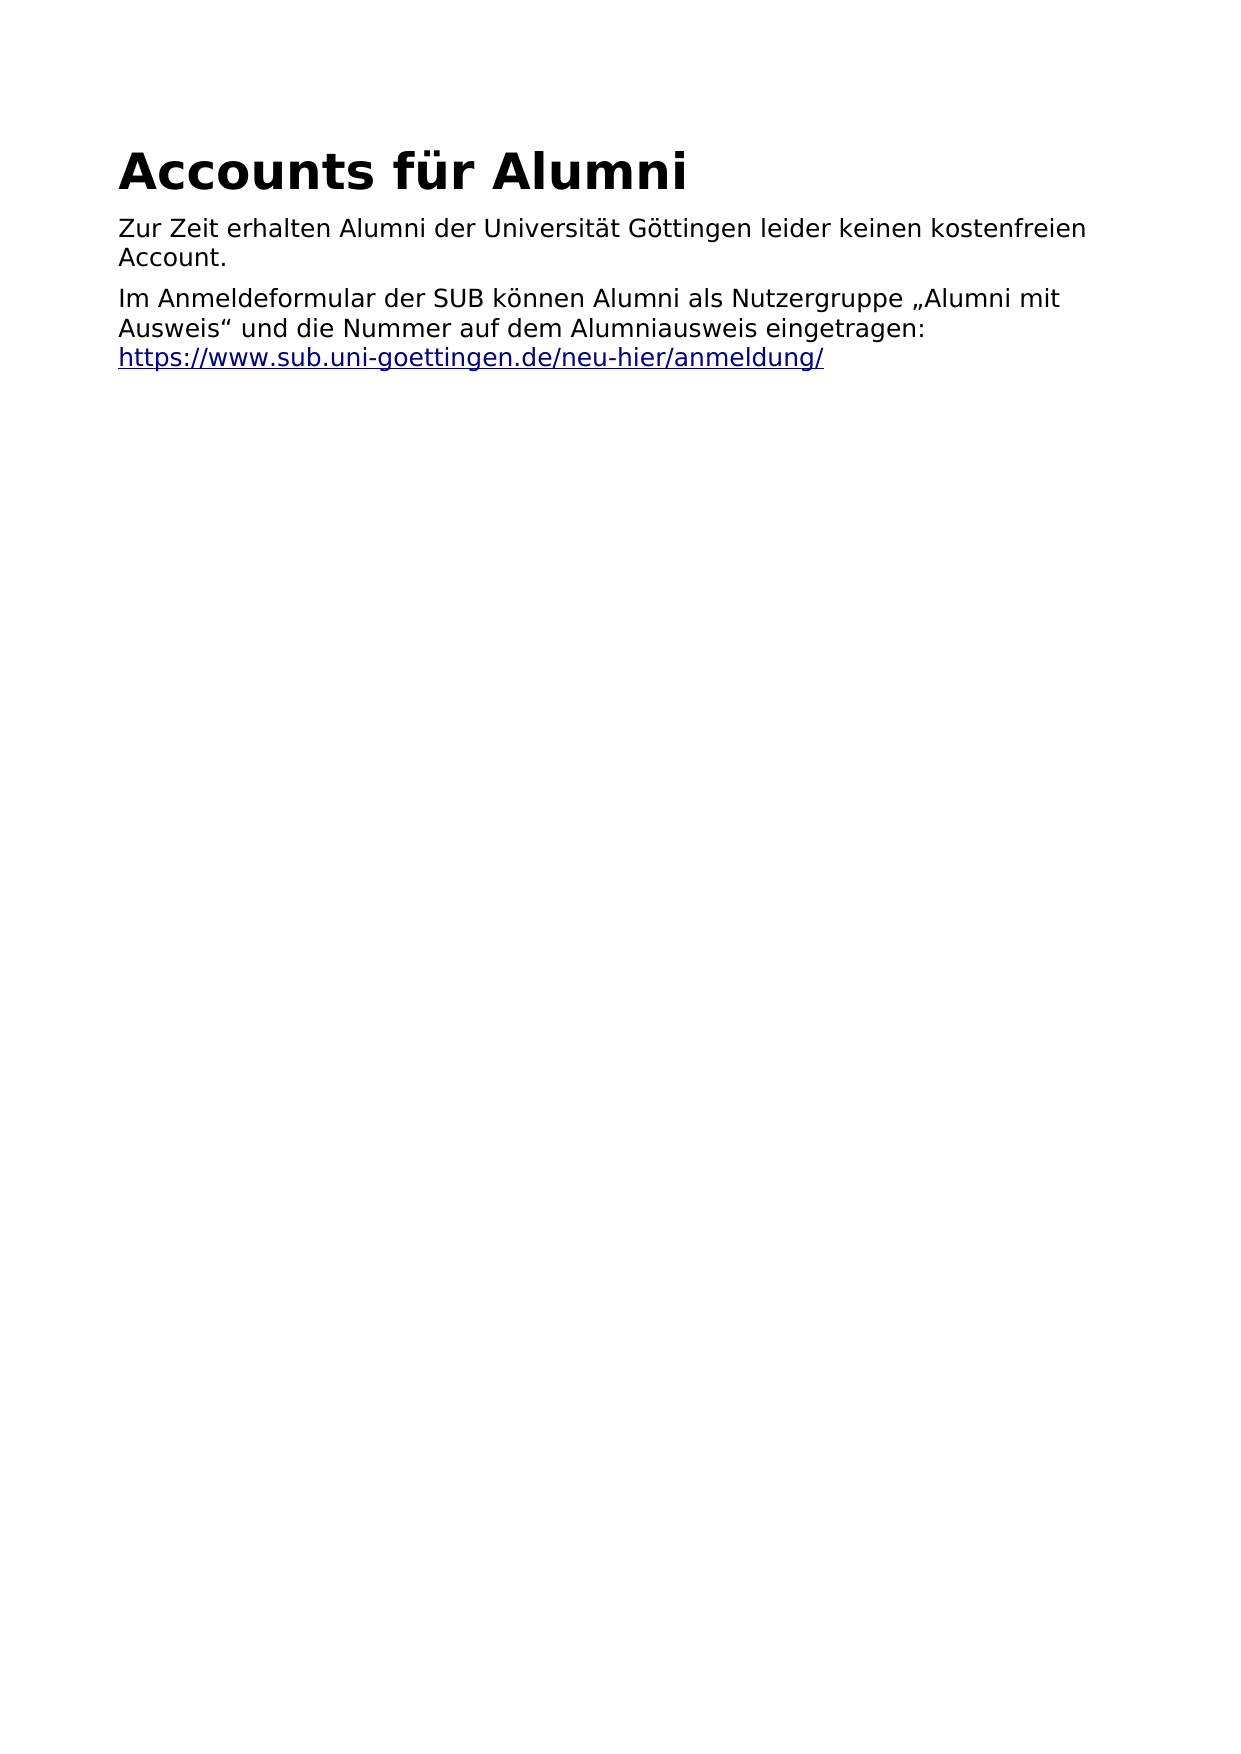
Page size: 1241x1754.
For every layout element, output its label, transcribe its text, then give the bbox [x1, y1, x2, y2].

text Zur Zeit erhalten Alumni der Universität Göttingen leider keinen kostenfreien Account. [118, 214, 1122, 272]
subtitle Accounts für Alumni [118, 143, 1122, 201]
text Im Anmeldeformular der SUB können Alumni als Nutzergruppe „Alumni mit Ausweis“ und die Nummer auf dem Alumniausweis eingetragen: https://www.sub.uni-goettingen.de/neu-hier/anmeldung/ [118, 285, 1122, 372]
